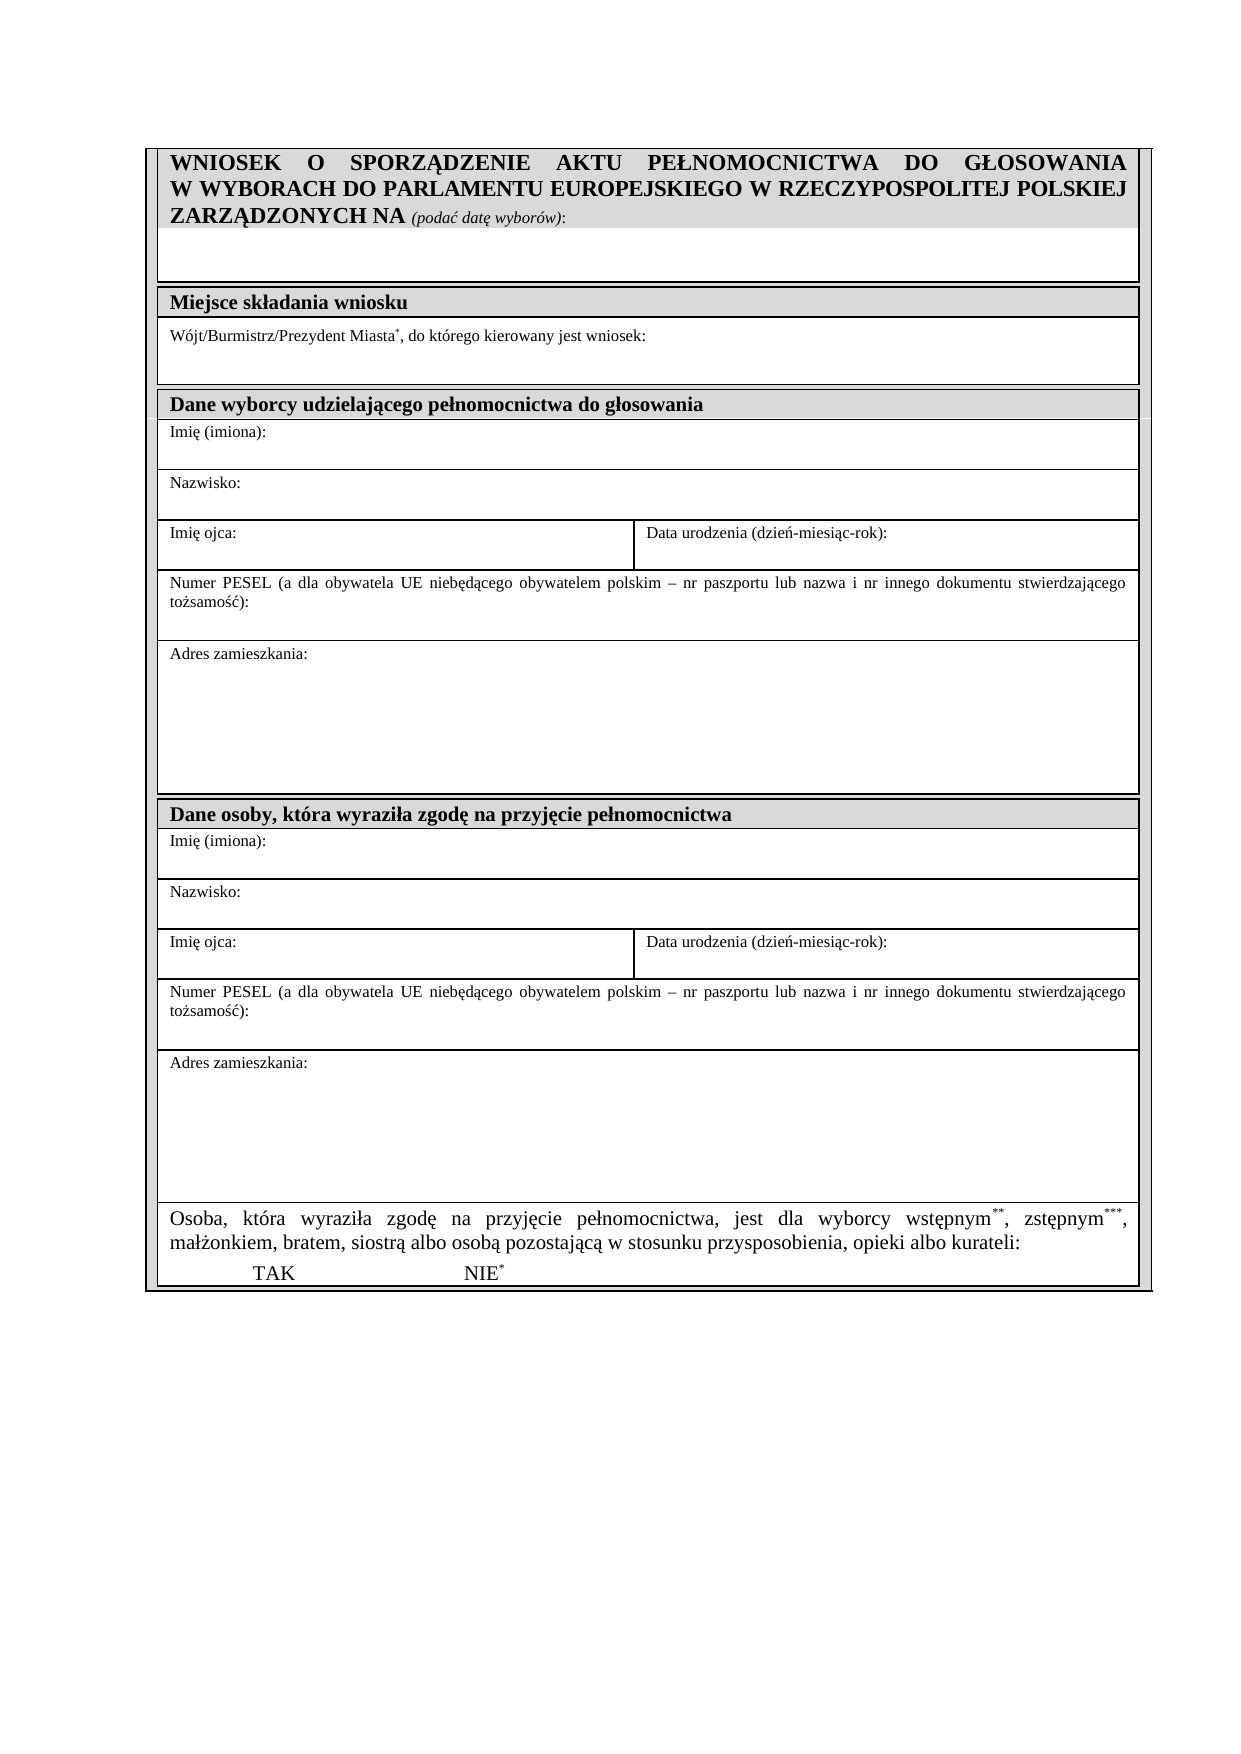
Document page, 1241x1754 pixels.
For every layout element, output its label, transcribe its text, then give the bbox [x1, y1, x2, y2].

table_cell Data urodzenia (dzień-miesiąc-rok): [635, 521, 1138, 569]
table_cell NIE* [464, 1261, 1138, 1285]
table_cell [147, 828, 157, 878]
table_cell [147, 281, 158, 286]
table_cell [147, 793, 158, 798]
table_cell [1140, 519, 1151, 569]
table_cell [147, 640, 157, 793]
table_cell [147, 569, 157, 640]
table_cell Nazwisko: [158, 880, 1138, 928]
table_cell [1140, 878, 1151, 928]
table_cell [1139, 793, 1151, 798]
table_cell [1139, 1285, 1151, 1290]
table_cell [1140, 798, 1151, 828]
table_cell [147, 519, 157, 569]
table_cell [1140, 978, 1151, 1049]
table_cell [147, 1261, 157, 1285]
table_cell Dane wyborcy udzielającego pełnomocnictwa do głosowania [158, 390, 1138, 418]
table_cell Imię ojca: [158, 521, 633, 569]
table_cell [1140, 569, 1151, 640]
table_header [147, 149, 157, 281]
table_cell [1140, 640, 1151, 793]
table_cell [1140, 469, 1151, 519]
table_header WNIOSEK O SPORZĄDZENIE AKTU PEŁNOMOCNICTWA DO GŁOSOWANIA W WYBORACH DO PARLAMENTU EUROPEJSKIEGO W RZECZYPOSPOLITEJ POLSKIEJ ZARZĄDZONYCH NA (podać datę wyborów): [158, 149, 1138, 228]
table_cell Adres zamieszkania: [158, 1051, 1138, 1202]
table_cell Imię (imiona): [158, 420, 1138, 469]
table_cell [1140, 316, 1151, 384]
table_cell Imię (imiona): [158, 829, 1138, 878]
table_cell [147, 928, 157, 978]
table_cell Numer PESEL (a dla obywatela UE niebędącego obywatelem polskim – nr paszportu lub nazwa i nr innego dokumentu stwierdzającego tożsamość): [158, 980, 1138, 1049]
table_cell Wójt/Burmistrz/Prezydent Miasta*, do którego kierowany jest wniosek: [158, 318, 1138, 384]
table_cell [147, 316, 157, 384]
table_cell [1140, 286, 1151, 316]
table_cell [158, 385, 1139, 389]
table_cell Data urodzenia (dzień-miesiąc-rok): [635, 930, 1138, 978]
table_cell [147, 389, 157, 418]
table_cell [147, 1202, 157, 1261]
table_cell [1140, 389, 1151, 418]
table_cell [147, 384, 158, 389]
table_cell Numer PESEL (a dla obywatela UE niebędącego obywatelem polskim – nr paszportu lub nazwa i nr innego dokumentu stwierdzającego tożsamość): [158, 571, 1138, 640]
table_cell Nazwisko: [158, 470, 1138, 519]
table_cell [1140, 1261, 1151, 1285]
table_cell [1139, 281, 1151, 286]
table_cell [1140, 828, 1151, 878]
table_cell [1140, 928, 1151, 978]
table_cell [1139, 384, 1151, 389]
table_cell Adres zamieszkania: [158, 641, 1138, 793]
table_cell [1140, 1202, 1151, 1261]
table_cell [147, 798, 157, 828]
table_cell Osoba, która wyraziła zgodę na przyjęcie pełnomocnictwa, jest dla wyborcy wstępnym**, zstępnym***, małżonkiem, bratem, siostrą albo osobą pozostającą w stosunku przysposobienia, opieki albo kurateli: [158, 1203, 1138, 1261]
table_cell Miejsce składania wniosku [158, 288, 1138, 316]
table_cell [147, 878, 157, 928]
table_cell [147, 978, 157, 1049]
table_cell [147, 286, 157, 316]
table_cell [1140, 419, 1151, 469]
table_cell Dane osoby, która wyraziła zgodę na przyjęcie pełnomocnictwa [158, 800, 1138, 828]
table_cell [1140, 1049, 1151, 1202]
table_cell [147, 1049, 157, 1202]
table_cell TAK [158, 1261, 464, 1285]
table_cell [147, 419, 157, 469]
table_cell [147, 1285, 158, 1290]
table_cell [147, 469, 157, 519]
table_cell [158, 228, 1138, 281]
table_header [1140, 149, 1151, 281]
table_cell Imię ojca: [158, 930, 633, 978]
